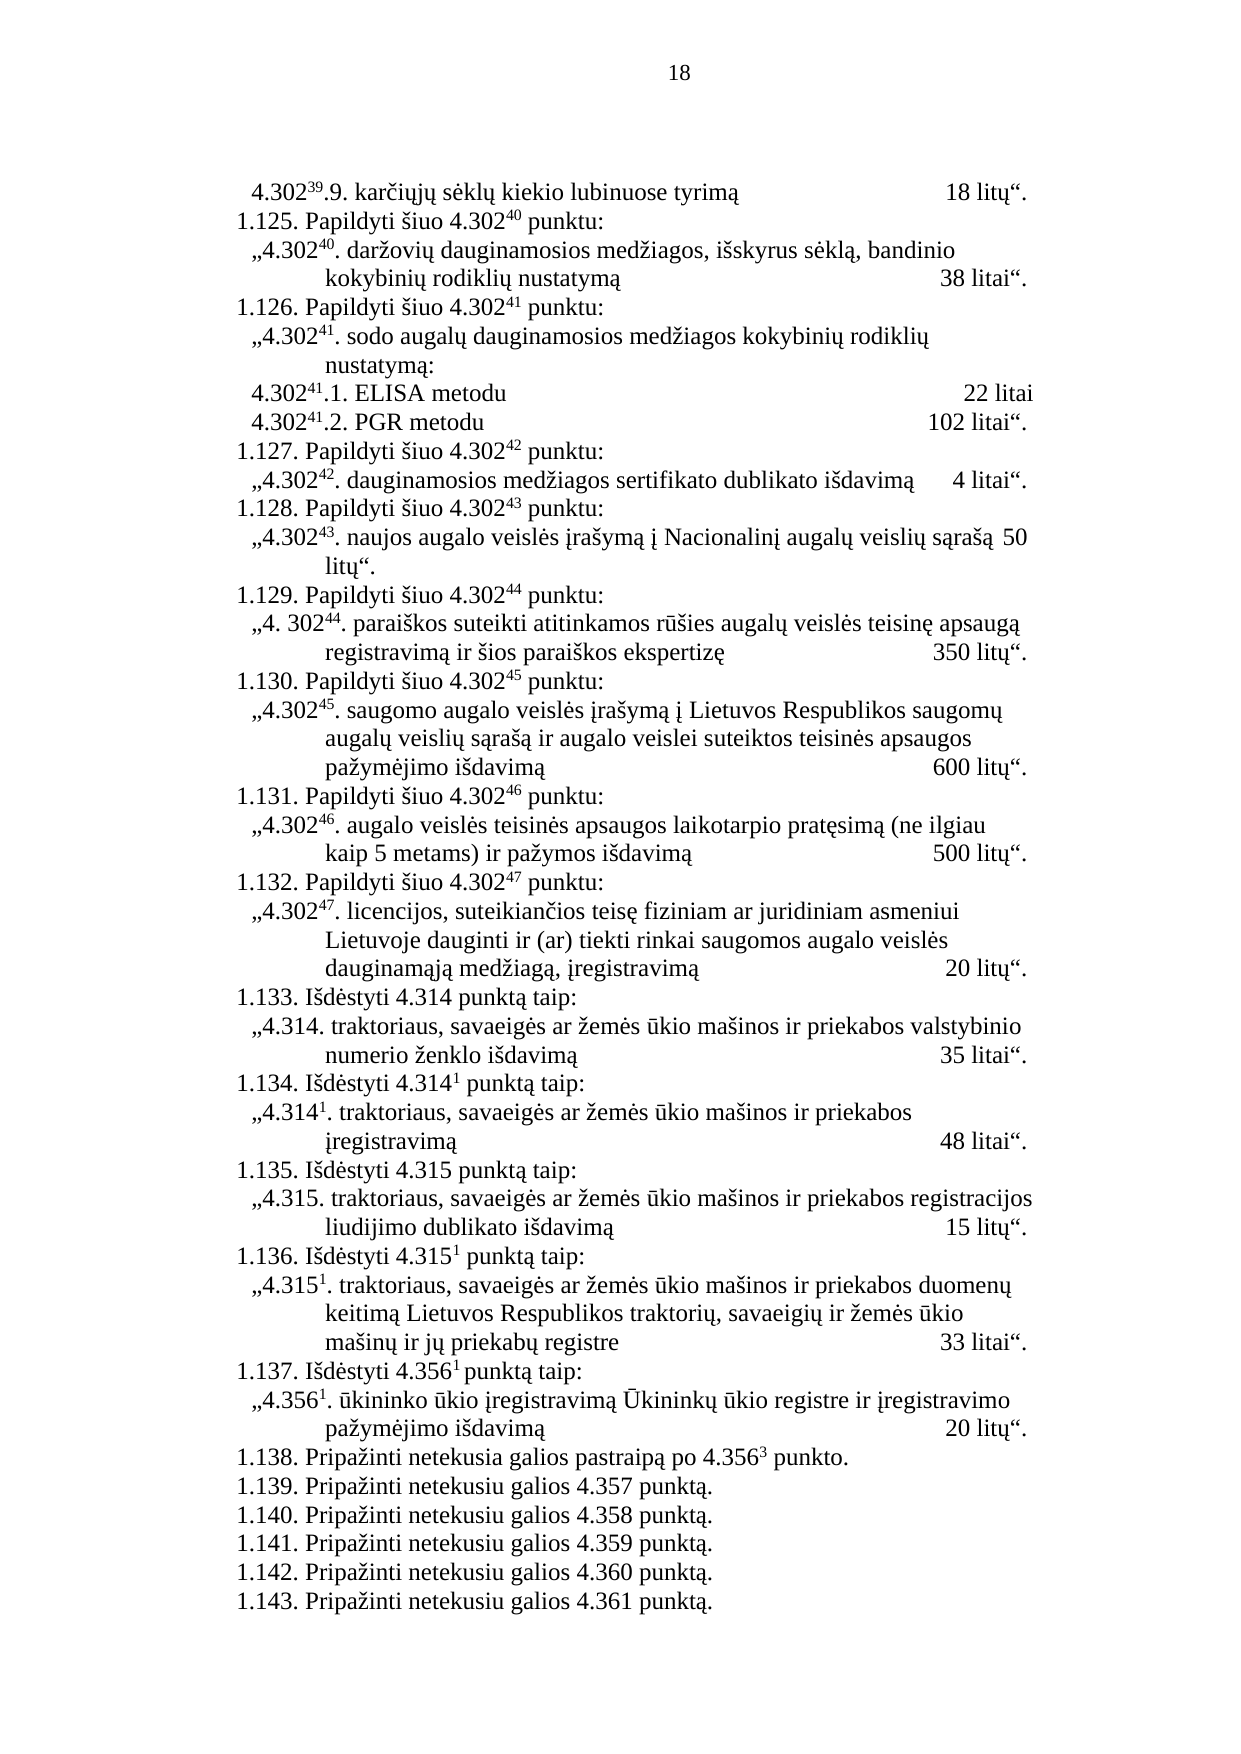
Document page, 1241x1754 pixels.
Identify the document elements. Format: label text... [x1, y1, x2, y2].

text 1.134. Išdėstyti 4.3141 punktą taip: [177, 1068, 1181, 1097]
text „4.3561. ūkininko ūkio įregistravimą Ūkininkų ūkio registre ir įregistravimo pažymėjimo išdavimą 20 litų“. [251, 1385, 1033, 1442]
text 1.137. Išdėstyti 4.3561 punktą taip: [177, 1356, 1181, 1385]
text „4.30241. sodo augalų dauginamosios medžiagos kokybinių rodiklių nustatymą: [251, 321, 1033, 378]
text 1.140. Pripažinti netekusiu galios 4.358 punktą. [177, 1500, 1181, 1528]
text 4.30239.9. karčiųjų sėklų kiekio lubinuose tyrimą 18 litų“. [251, 177, 1033, 206]
text 1.129. Papildyti šiuo 4.30244 punktu: [177, 580, 1181, 608]
text 1.126. Papildyti šiuo 4.30241 punktu: [177, 292, 1181, 321]
text 1.125. Papildyti šiuo 4.30240 punktu: [177, 206, 1181, 235]
text „4.30247. licencijos, suteikiančios teisę fiziniam ar juridiniam asmeniui Lietuvoje dauginti ir (ar) tiekti rinkai saugomos augalo veislės dauginamąją medžiagą, įregistravimą 20 litų“. [251, 896, 1033, 982]
text 1.141. Pripažinti netekusiu galios 4.359 punktą. [177, 1528, 1181, 1557]
text „4.3151. traktoriaus, savaeigės ar žemės ūkio mašinos ir priekabos duomenų keitimą Lietuvos Respublikos traktorių, savaeigių ir žemės ūkio mašinų ir jų priekabų registre 33 litai“. [251, 1270, 1033, 1356]
text „4. 30244. paraiškos suteikti atitinkamos rūšies augalų veislės teisinę apsaugą registravimą ir šios paraiškos ekspertizę 350 litų“. [251, 608, 1033, 666]
text 1.127. Papildyti šiuo 4.30242 punktu: [177, 436, 1181, 465]
text 1.142. Pripažinti netekusiu galios 4.360 punktą. [177, 1557, 1181, 1586]
text „4.315. traktoriaus, savaeigės ar žemės ūkio mašinos ir priekabos registracijos liudijimo dublikato išdavimą 15 litų“. [251, 1183, 1033, 1241]
text 1.139. Pripažinti netekusiu galios 4.357 punktą. [177, 1471, 1181, 1500]
text 1.136. Išdėstyti 4.3151 punktą taip: [177, 1241, 1181, 1270]
text 4.30241.1. ELISA metodu 22 litai [251, 378, 1033, 407]
text „4.30243. naujos augalo veislės įrašymą į Nacionalinį augalų veislių sąrašą 50 litų“. [251, 522, 1033, 580]
text „4.3141. traktoriaus, savaeigės ar žemės ūkio mašinos ir priekabos įregistravimą 48 litai“. [251, 1097, 1033, 1155]
text „4.30242. dauginamosios medžiagos sertifikato dublikato išdavimą 4 litai“. [251, 465, 1033, 493]
text 4.30241.2. PGR metodu 102 litai“. [251, 407, 1033, 436]
text 1.135. Išdėstyti 4.315 punktą taip: [177, 1155, 1181, 1183]
text 1.128. Papildyti šiuo 4.30243 punktu: [177, 493, 1181, 522]
text „4.30245. saugomo augalo veislės įrašymą į Lietuvos Respublikos saugomų augalų veislių sąrašą ir augalo veislei suteiktos teisinės apsaugos pažymėjimo išdavimą 600 litų“. [251, 695, 1033, 781]
text 1.131. Papildyti šiuo 4.30246 punktu: [177, 781, 1181, 810]
text 1.132. Papildyti šiuo 4.30247 punktu: [177, 867, 1181, 896]
text „4.30246. augalo veislės teisinės apsaugos laikotarpio pratęsimą (ne ilgiau kaip 5 metams) ir pažymos išdavimą 500 litų“. [251, 810, 1033, 867]
text 1.133. Išdėstyti 4.314 punktą taip: [177, 982, 1181, 1011]
text „4.30240. daržovių dauginamosios medžiagos, išskyrus sėklą, bandinio kokybinių rodiklių nustatymą 38 litai“. [251, 235, 1033, 292]
text 1.138. Pripažinti netekusia galios pastraipą po 4.3563 punkto. [177, 1442, 1181, 1471]
text 1.130. Papildyti šiuo 4.30245 punktu: [177, 666, 1181, 695]
text „4.314. traktoriaus, savaeigės ar žemės ūkio mašinos ir priekabos valstybinio numerio ženklo išdavimą 35 litai“. [251, 1011, 1033, 1068]
text 1.143. Pripažinti netekusiu galios 4.361 punktą. [177, 1586, 1181, 1615]
